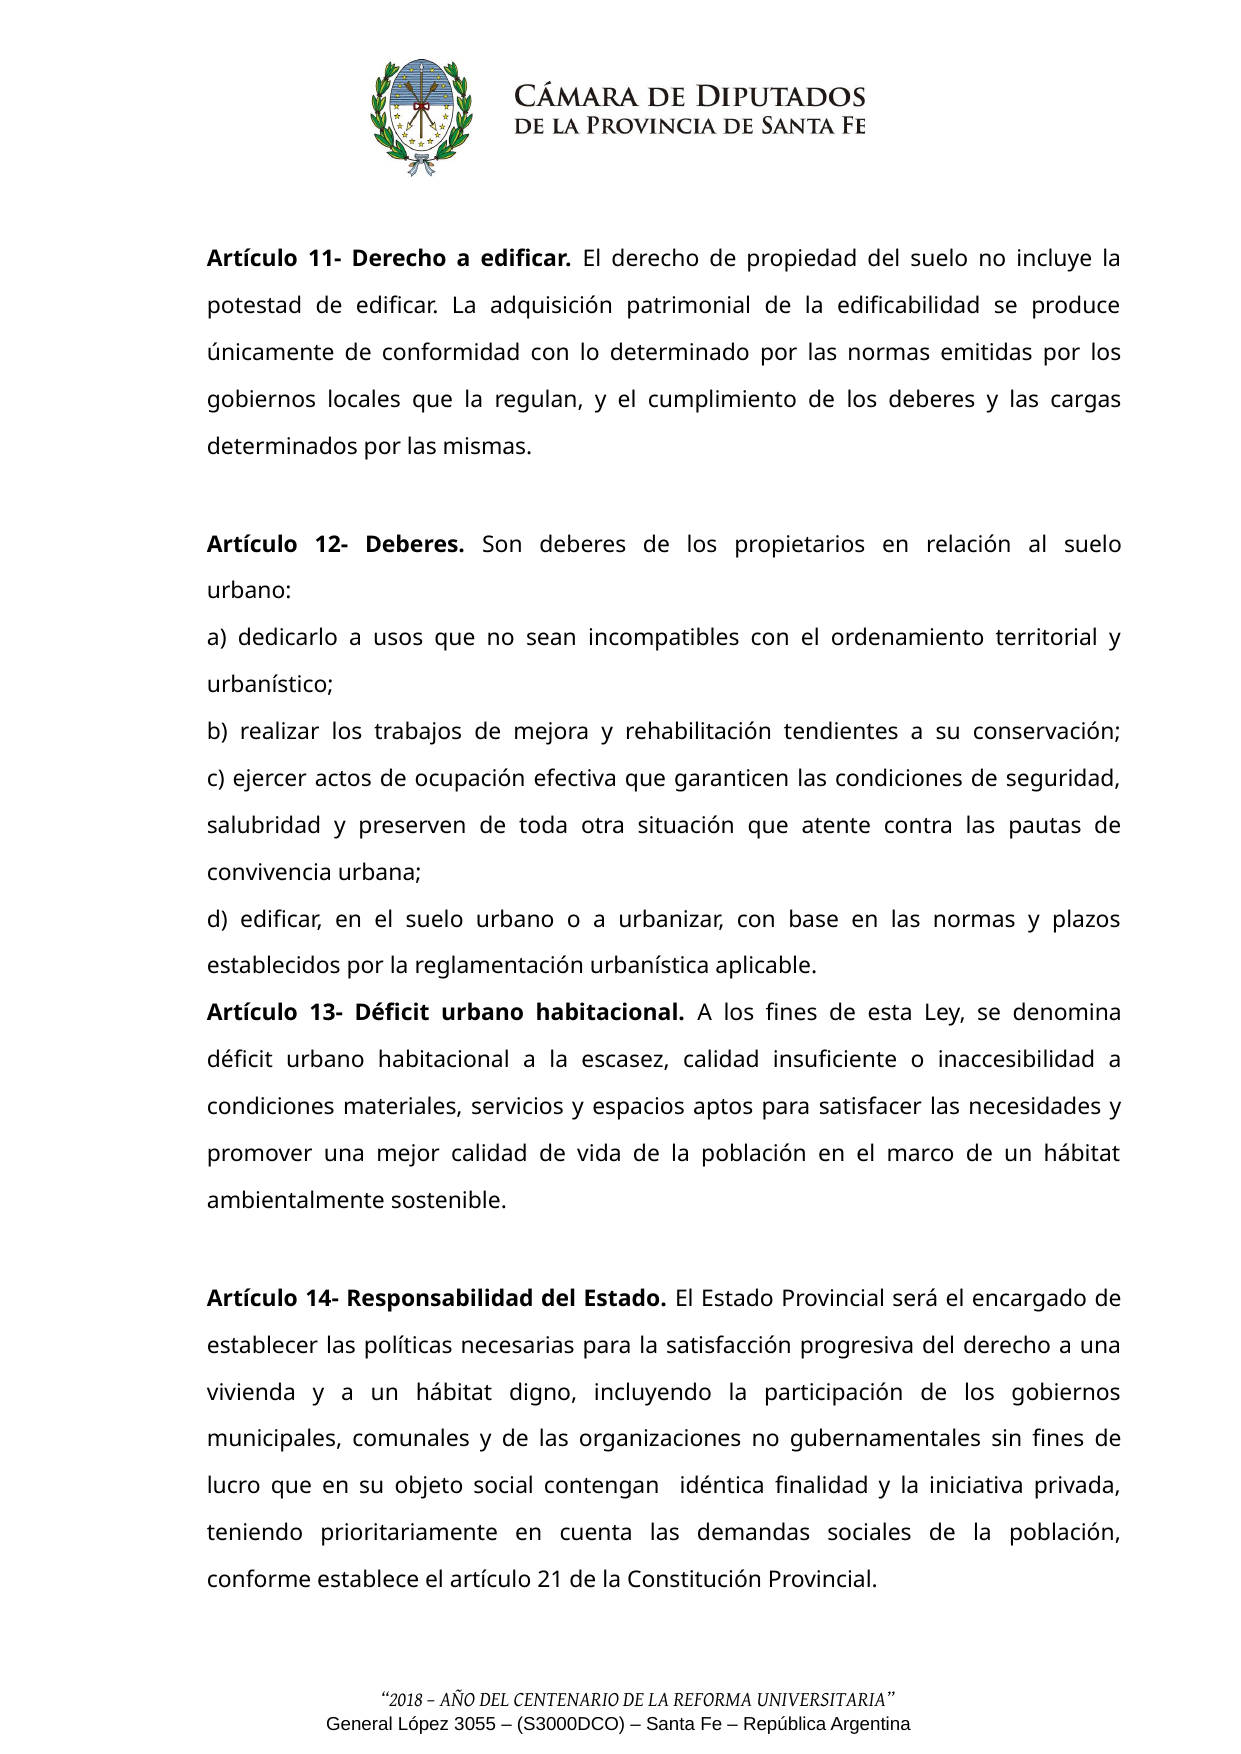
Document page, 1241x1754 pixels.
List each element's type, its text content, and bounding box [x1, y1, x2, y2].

text d) edificar, en el suelo urbano o a urbanizar, con base en las normas y plazos establecidos por la reglamentación urbanística aplicable. [207, 903, 1122, 981]
text Artículo 11- Derecho a edificar. El derecho de propiedad del suelo no incluye la potestad de edificar. La adquisición patrimonial de la edificabilidad se produce únicamente de conformidad con lo determinado por las normas emitidas por los gobiernos locales que la regulan, y el cumplimiento de los deberes y las cargas determinados por las mismas. [207, 242, 1122, 461]
picture [370, 59, 866, 181]
text Artículo 12- Deberes. Son deberes de los propietarios en relación al suelo urbano: a) dedicarlo a usos que no sean incompatibles con el ordenamiento territorial y urbanístico; [207, 528, 1122, 699]
text b) realizar los trabajos de mejora y rehabilitación tendientes a su conservación; c) ejercer actos de ocupación efectiva que garanticen las condiciones de seguridad, salubridad y preserven de toda otra situación que atente contra las pautas de convivencia urbana; [207, 715, 1122, 887]
text Artículo 13- Déficit urbano habitacional. A los fines de esta Ley, se denomina déficit urbano habitacional a la escasez, calidad insuficiente o inaccesibilidad a condiciones materiales, servicios y espacios aptos para satisfacer las necesidades y promover una mejor calidad de vida de la población en el marco de un hábitat ambientalmente sostenible. [207, 996, 1122, 1215]
text Artículo 14- Responsabilidad del Estado. El Estado Provincial será el encargado de establecer las políticas necesarias para la satisfacción progresiva del derecho a una vivienda y a un hábitat digno, incluyendo la participación de los gobiernos municipales, comunales y de las organizaciones no gubernamentales sin fines de lucro que en su objeto social contengan idéntica finalidad y la iniciativa privada, teniendo prioritariamente en cuenta las demandas sociales de la población, conforme establece el artículo 21 de la Constitución Provincial. [207, 1282, 1122, 1594]
